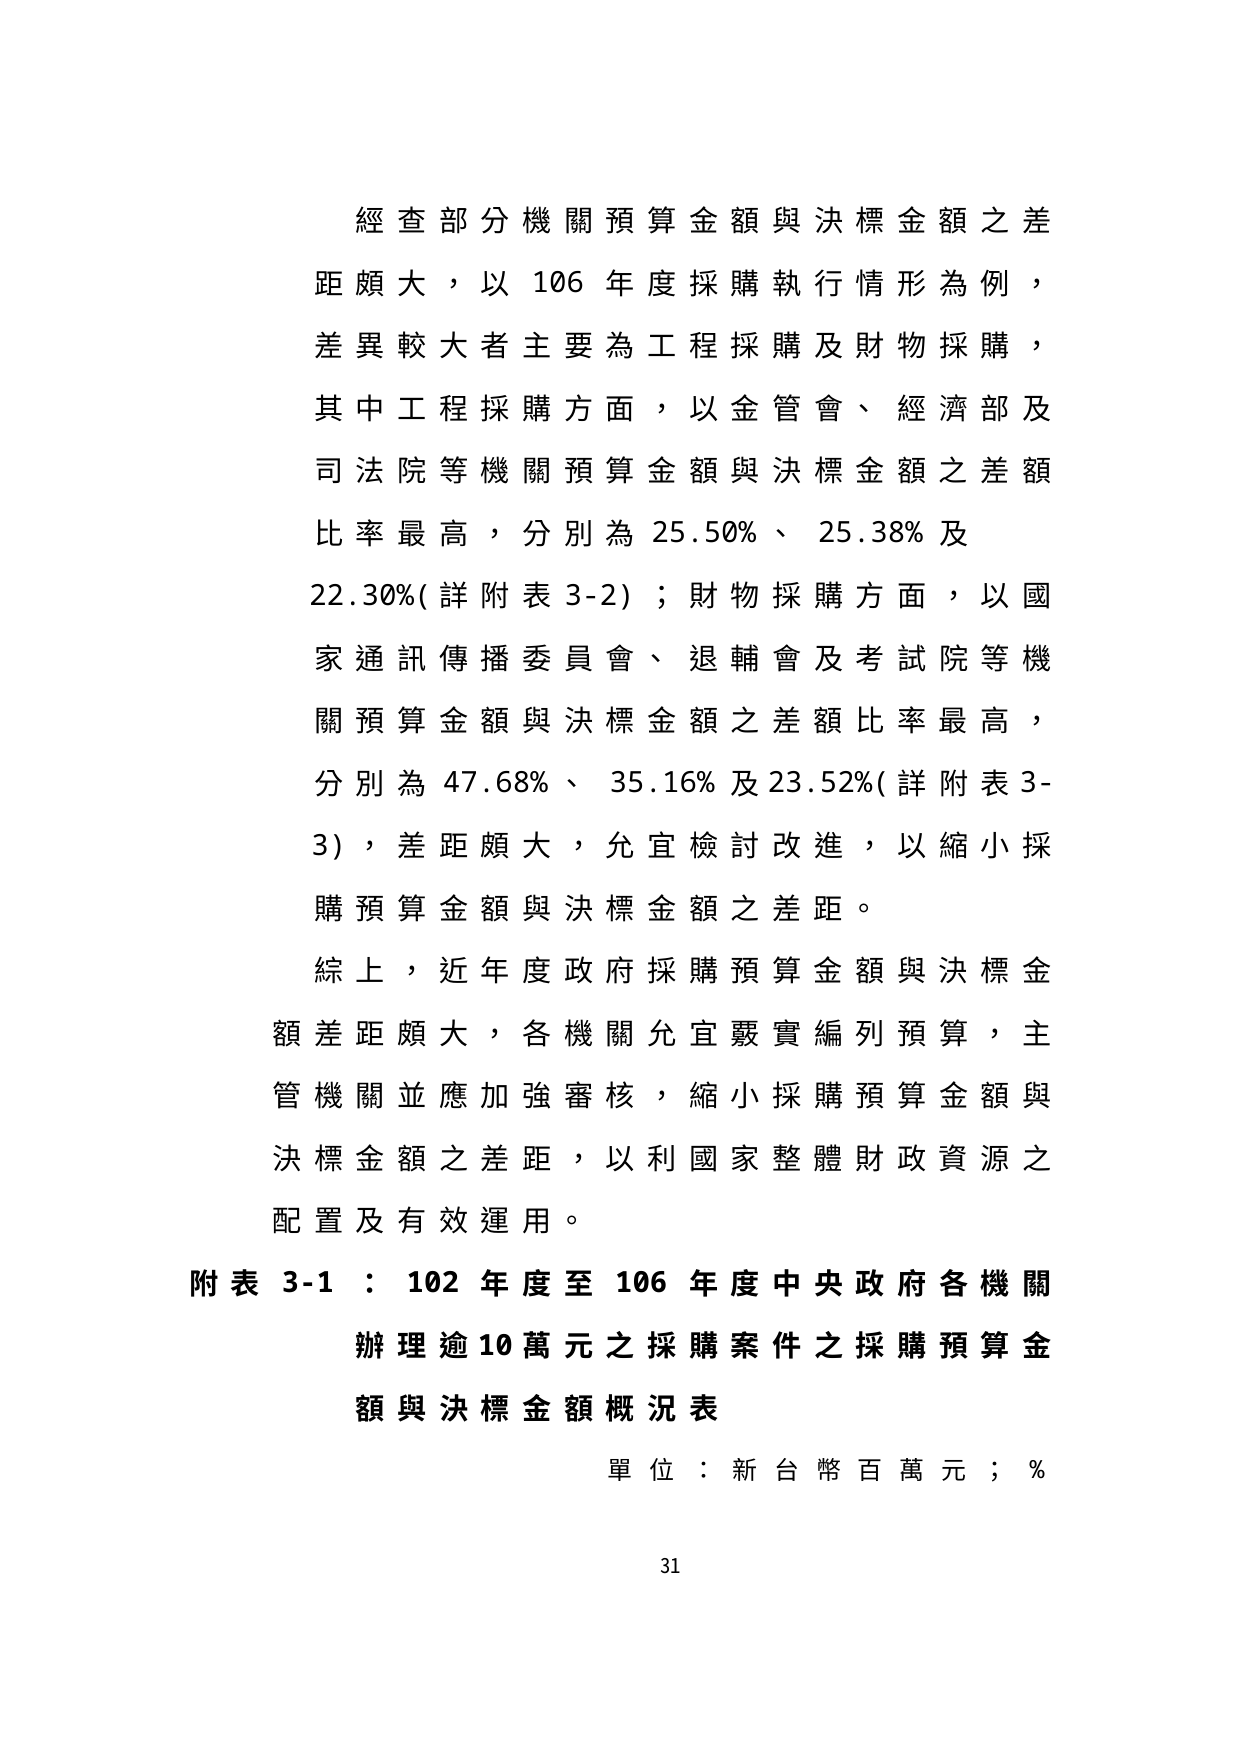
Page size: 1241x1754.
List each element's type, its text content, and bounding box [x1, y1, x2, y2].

text 附表3-1：102年度至106年度中央政府各機關辦理逾10萬元之採購案件之採購預算金額與決標金額概況表 [183, 1240, 1058, 1427]
text 經查部分機關預算金額與決標金額之差距頗大，以106年度採購執行情形為例，差異較大者主要為工程採購及財物採購，其中工程採購方面，以金管會、經濟部及司法院等機關預算金額與決標金額之差額比率最高，分別為25.50%、25.38%及22.30%(詳附表3-2)；財物採購方面，以國家通訊傳播委員會、退輔會及考試院等機關預算金額與決標金額之差額比率最高，分別為47.68%、35.16%及23.52%(詳附表3-3)，差距頗大，允宜檢討改進，以縮小採購預算金額與決標金額之差距。 [271, 177, 1058, 927]
text 綜上，近年度政府採購預算金額與決標金額差距頗大，各機關允宜覈實編列預算，主管機關並應加強審核，縮小採購預算金額與決標金額之差距，以利國家整體財政資源之配置及有效運用。 [242, 927, 1058, 1240]
text 單位：新台幣百萬元；% [242, 1427, 1058, 1490]
